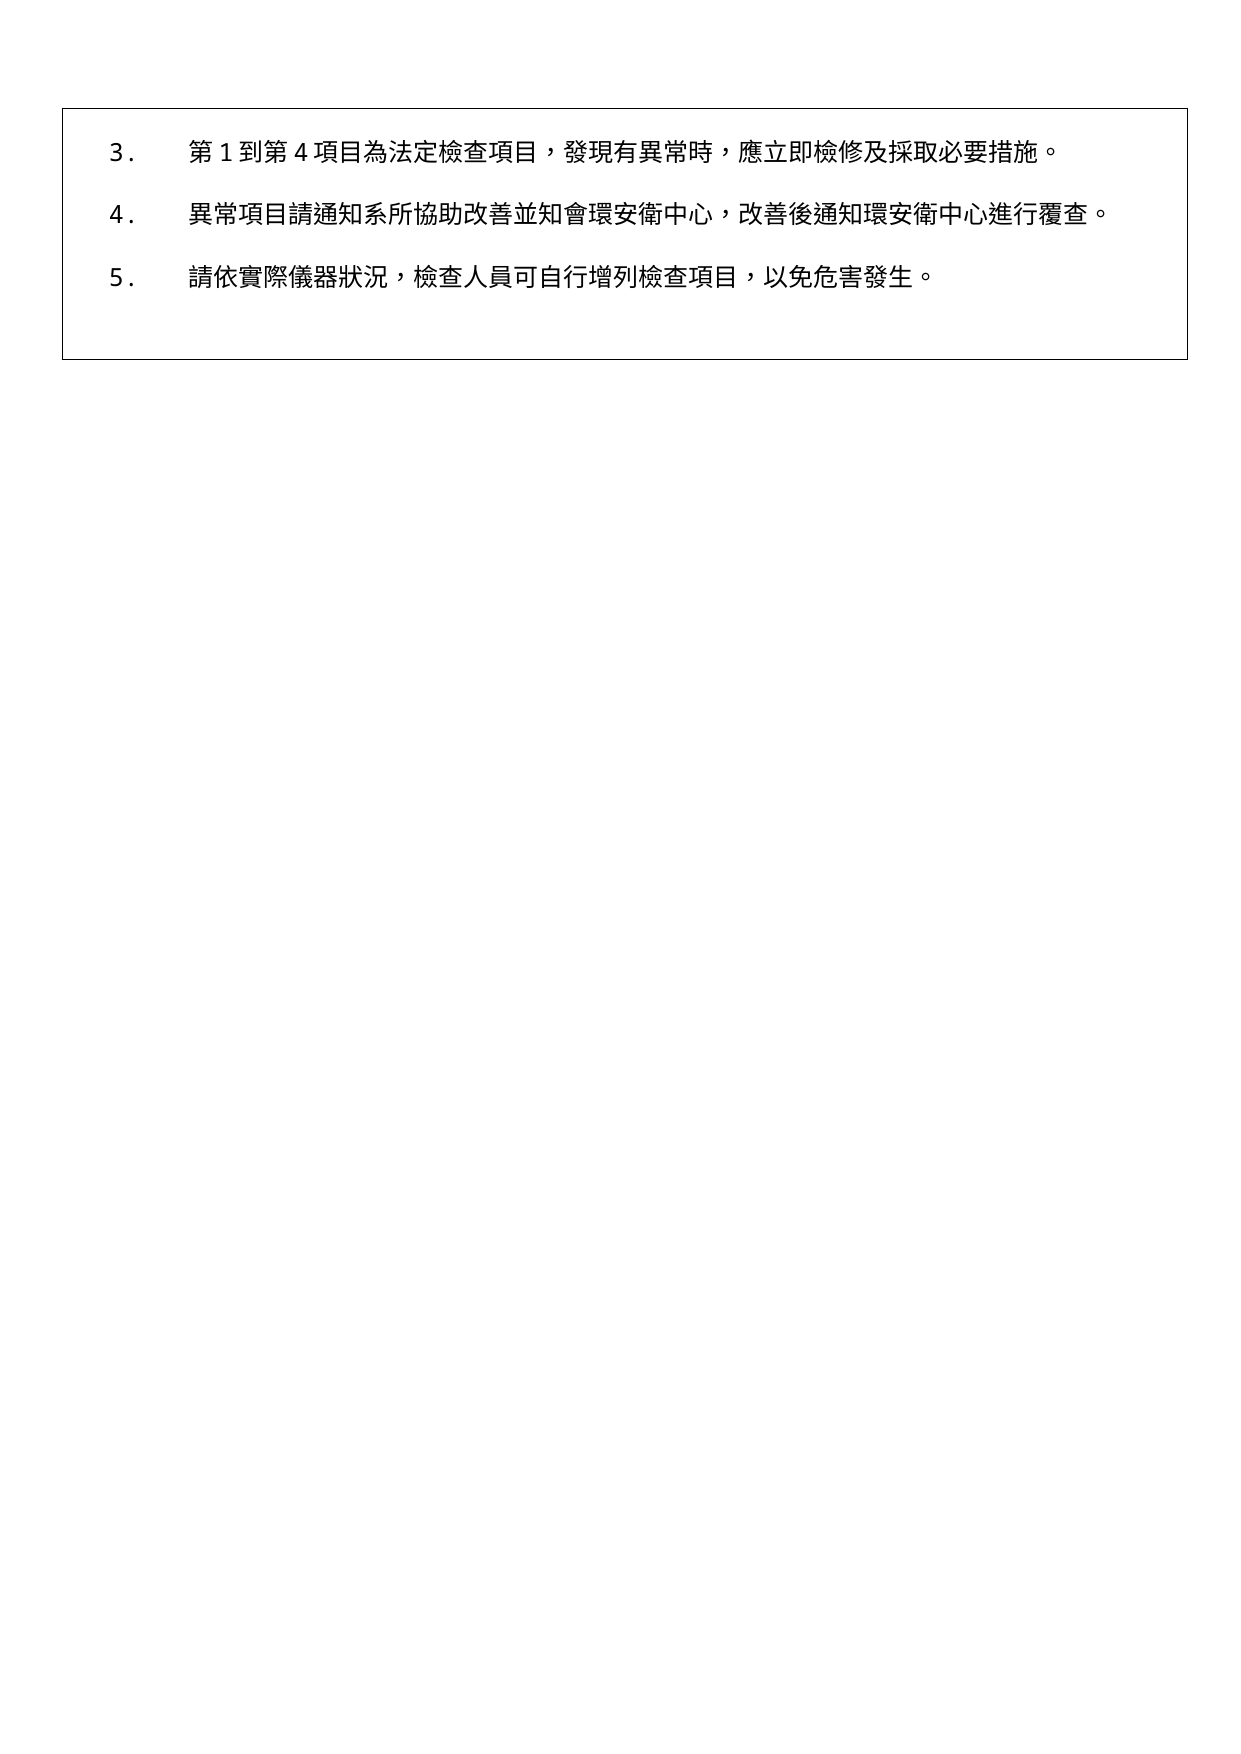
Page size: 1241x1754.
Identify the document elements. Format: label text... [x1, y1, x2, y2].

table_cell ◎注意事項： 本表依「職業安全衛生管理辦法」第35條規定辦理。 檢查週期：每年一次，自行保存於實驗室3年備查。 第1到第4項目為法定檢查項目，發現有異常時，應立即檢修及採取必要措施。 異常項目請通知系所協助改善並知會環安衛中心，改善後通知環安衛中心進行覆查。 請依實際儀器狀況，檢查人員可自行增列檢查項目，以免危害發生。 [63, 109, 1187, 359]
